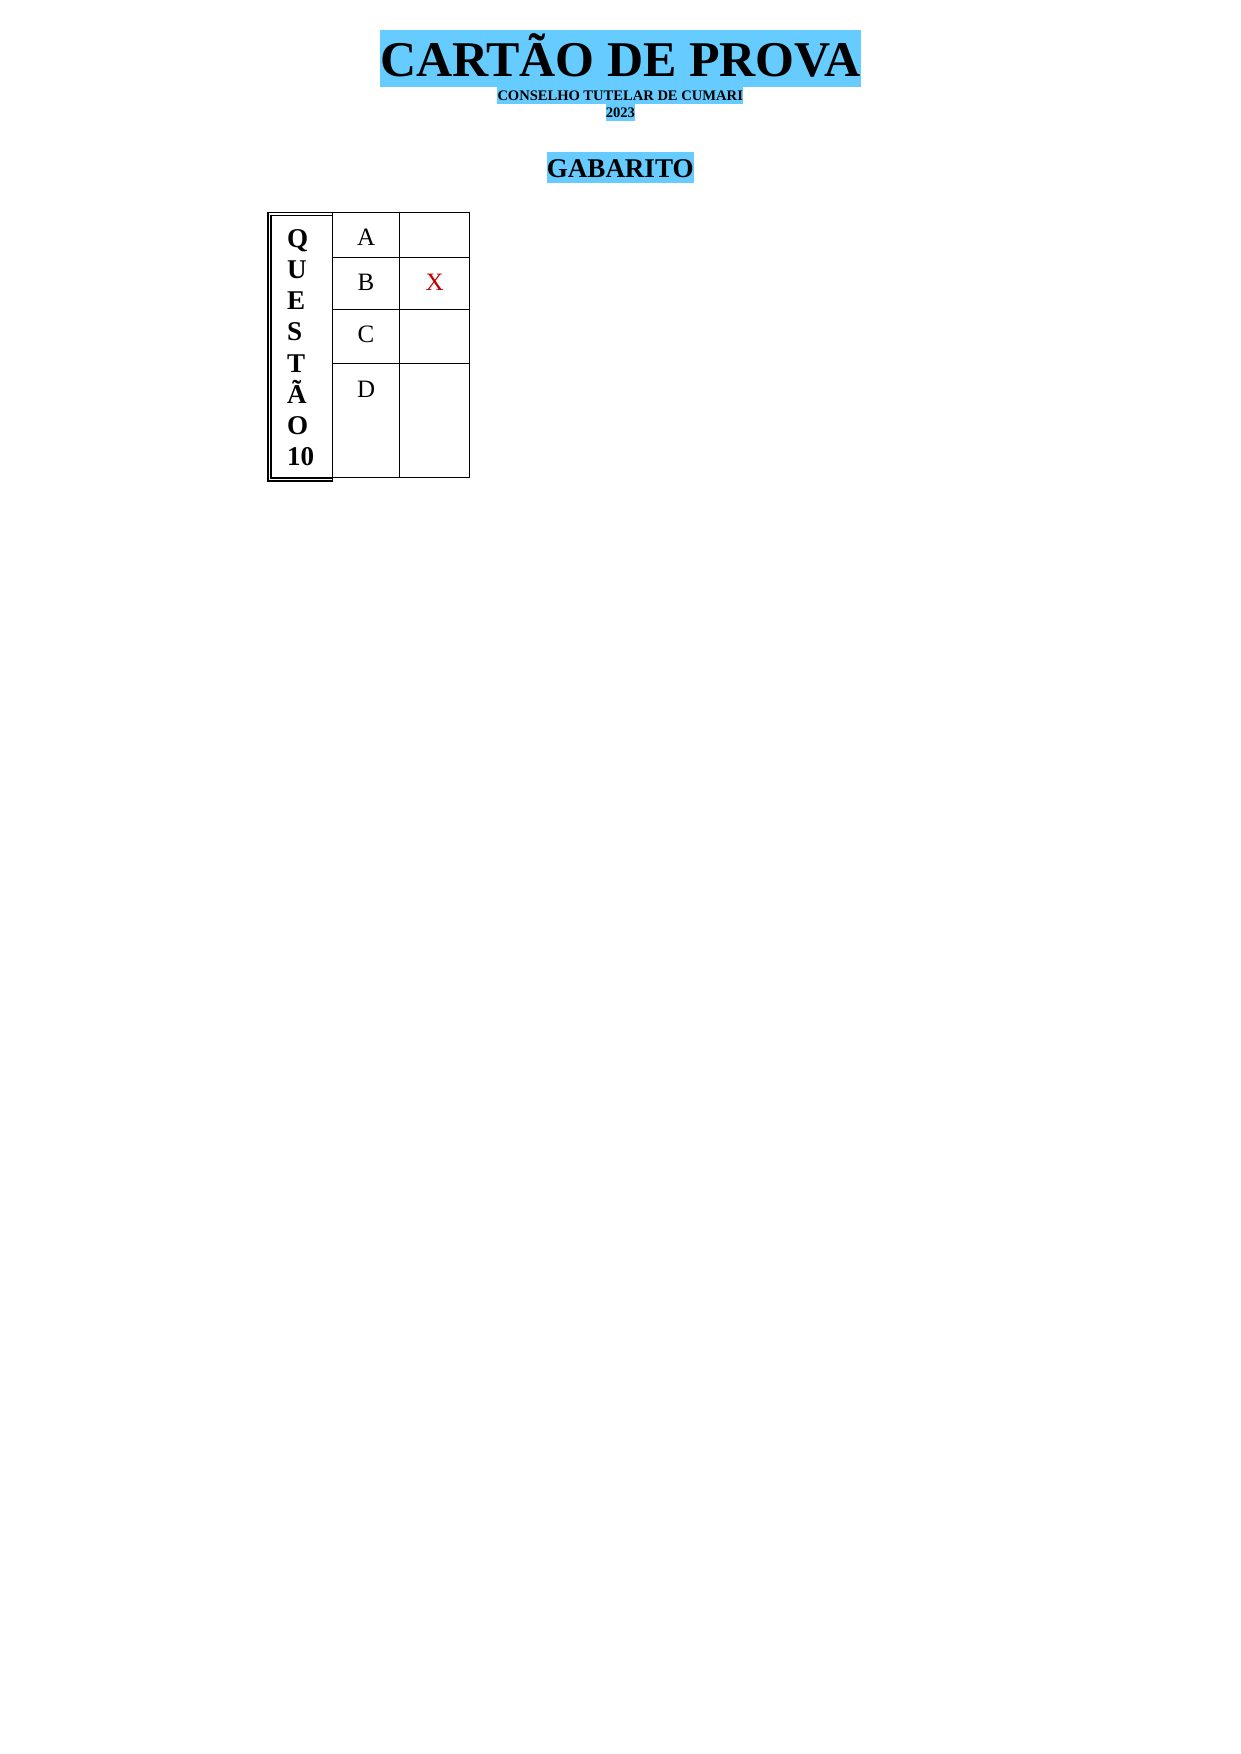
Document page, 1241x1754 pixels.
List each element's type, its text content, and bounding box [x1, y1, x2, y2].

table_cell [400, 310, 469, 363]
table_header [400, 213, 469, 257]
table_header QUESTÃO 10 [272, 216, 332, 477]
table_cell C [333, 310, 399, 363]
table_header A [333, 213, 399, 257]
table_cell [400, 364, 469, 477]
table_cell B [333, 258, 399, 309]
table_cell X [400, 258, 469, 309]
table_cell D [333, 364, 399, 477]
